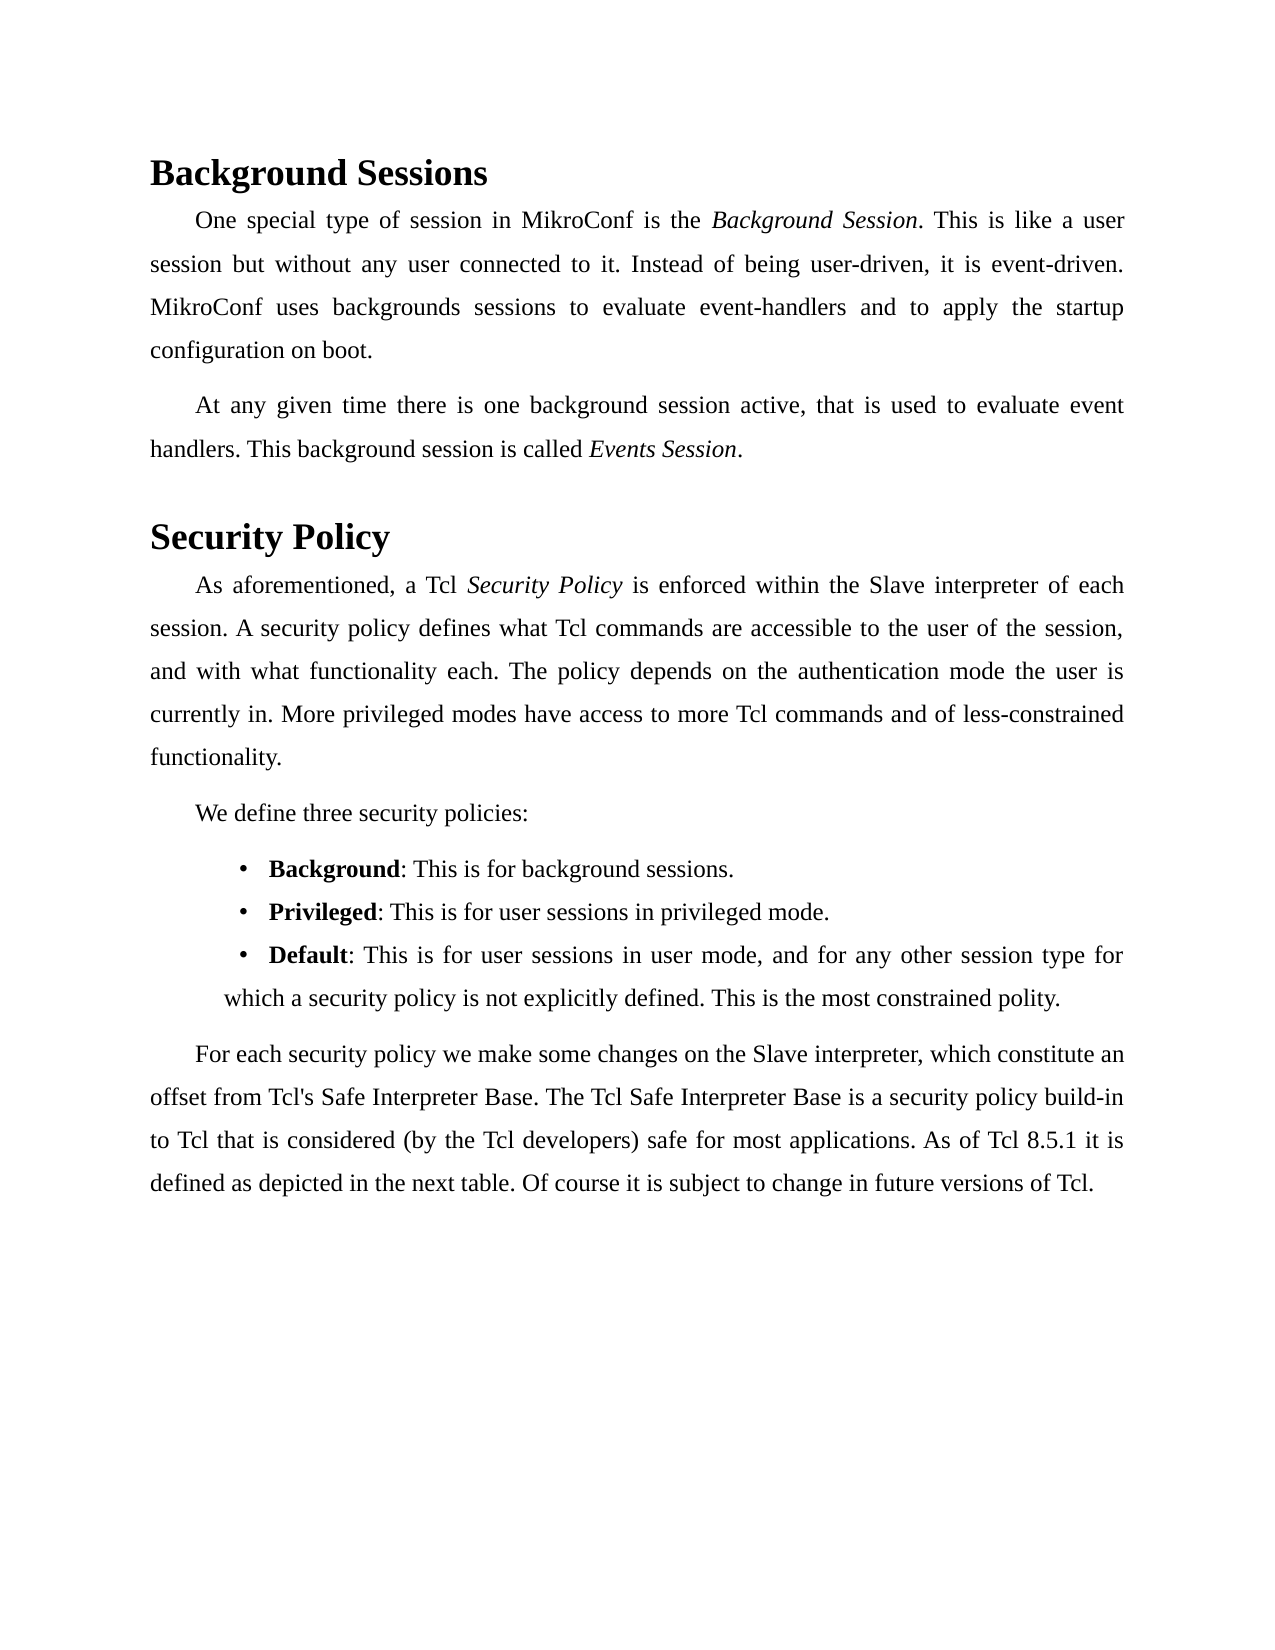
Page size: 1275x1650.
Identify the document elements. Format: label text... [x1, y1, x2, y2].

text One special type of session in MikroConf is the Background Session. This is like a user session but without any user connected to it. Instead of being user-driven, it is event-driven. MikroConf uses backgrounds sessions to evaluate event-handlers and to apply the startup configuration on boot. [150, 206, 1125, 364]
text At any given time there is one background session active, that is used to evaluate event handlers. This background session is called Events Session. [150, 391, 1125, 462]
subtitle Security Policy [150, 514, 1125, 557]
subtitle Background Sessions [150, 150, 1125, 193]
list Background: This is for background sessions. [194, 854, 1125, 882]
text As aforementioned, a Tcl Security Policy is enforced within the Slave interpreter of each session. A security policy defines what Tcl commands are accessible to the user of the session, and with what functionality each. The policy depends on the authentication mode the user is currently in. More privileged modes have access to more Tcl commands and of less-constrained functionality. [150, 570, 1125, 771]
text For each security policy we make some changes on the Slave interpreter, which constitute an offset from Tcl's Safe Interpreter Base. The Tcl Safe Interpreter Base is a security policy build-in to Tcl that is considered (by the Tcl developers) safe for most applications. As of Tcl 8.5.1 it is defined as depicted in the next table. Of course it is subject to change in future versions of Tcl. [150, 1039, 1125, 1197]
list Default: This is for user sessions in user mode, and for any other session type for which a security policy is not explicitly defined. This is the most constrained polity. [194, 940, 1125, 1012]
text We define three security policies: [150, 798, 1125, 827]
list Privileged: This is for user sessions in privileged mode. [194, 897, 1125, 926]
